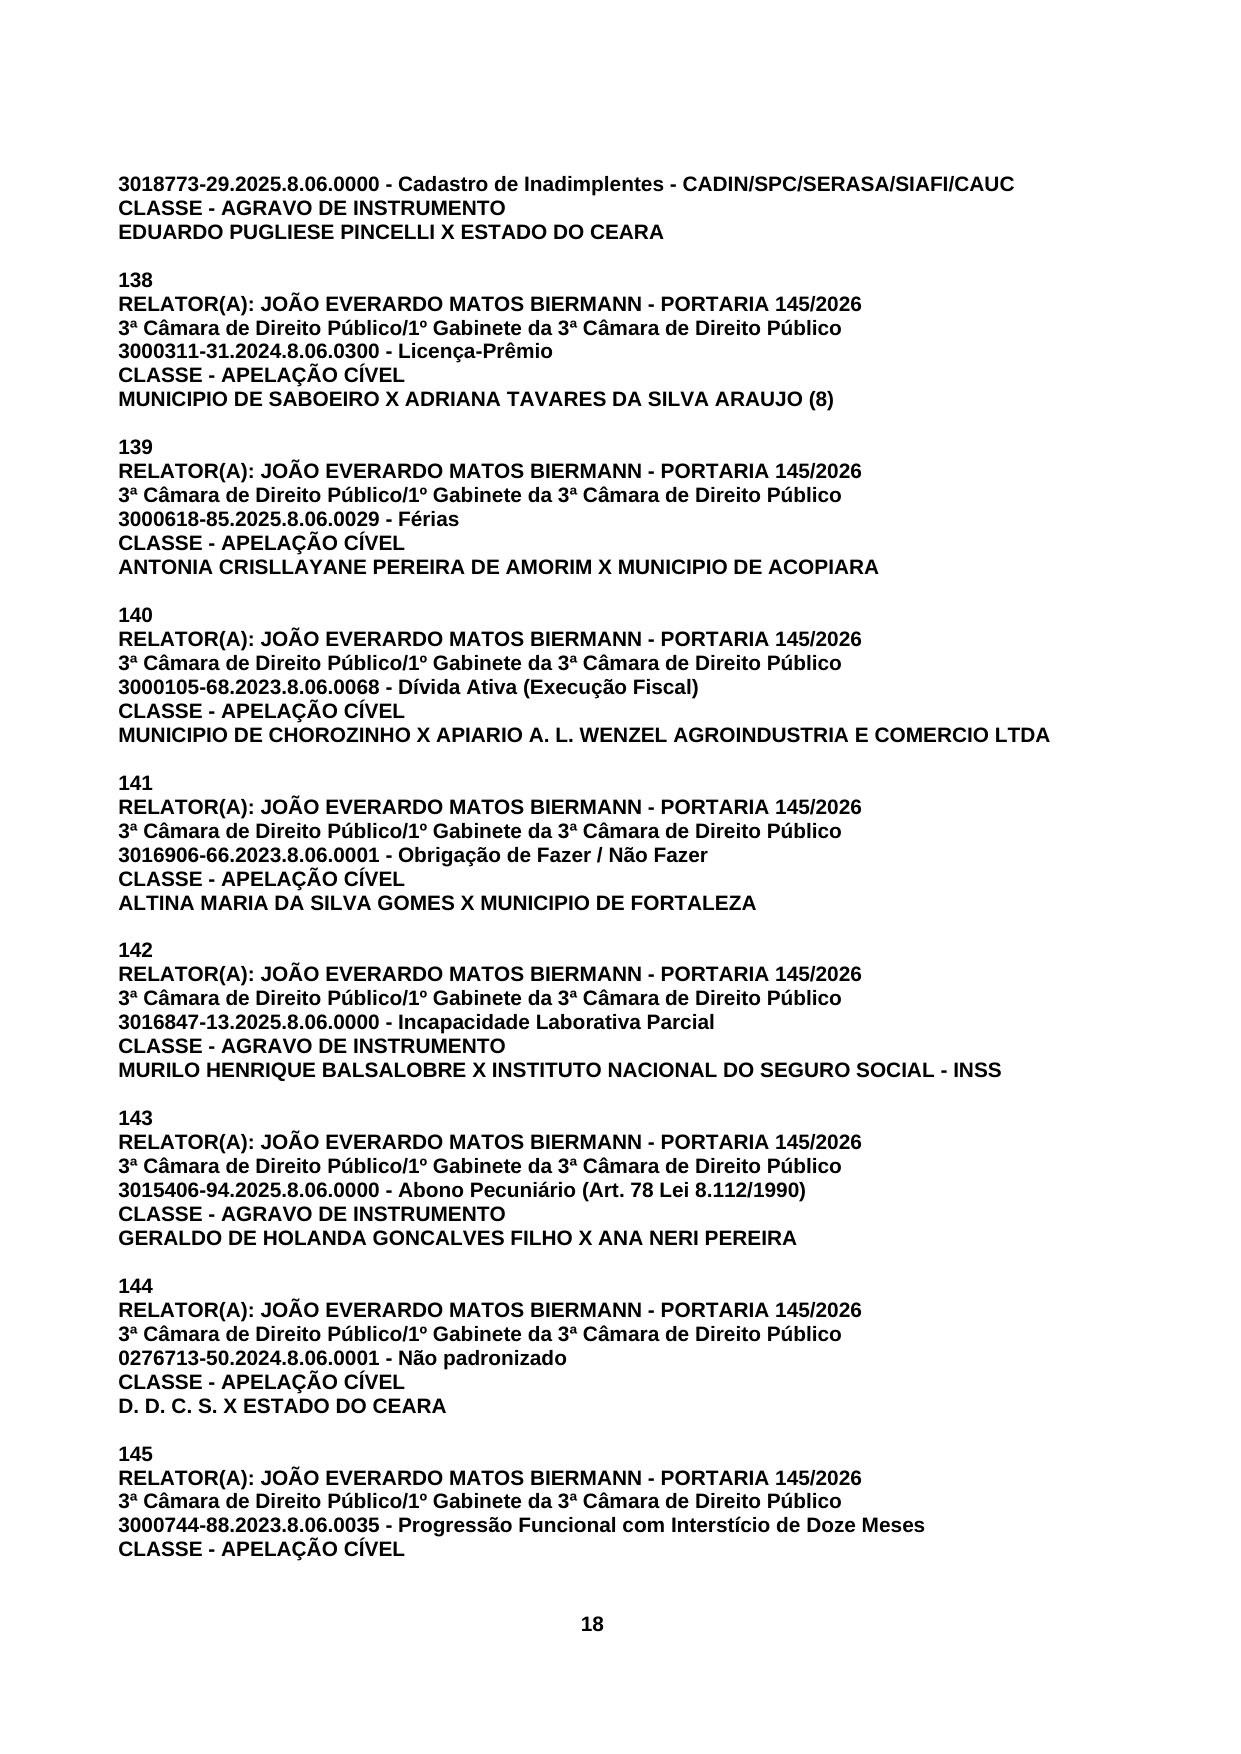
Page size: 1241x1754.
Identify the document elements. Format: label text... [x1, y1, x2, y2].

text 143 [118, 1106, 1122, 1130]
text MURILO HENRIQUE BALSALOBRE X INSTITUTO NACIONAL DO SEGURO SOCIAL - INSS [118, 1058, 1122, 1082]
text 3016906-66.2023.8.06.0001 - Obrigação de Fazer / Não Fazer [118, 842, 1122, 866]
text 144 [118, 1274, 1122, 1298]
text 139 [118, 435, 1122, 459]
text CLASSE - APELAÇÃO CÍVEL [118, 1369, 1122, 1393]
text RELATOR(A): JOÃO EVERARDO MATOS BIERMANN - PORTARIA 145/2026 [118, 627, 1122, 651]
text CLASSE - AGRAVO DE INSTRUMENTO [118, 1202, 1122, 1226]
text 145 [118, 1441, 1122, 1465]
text 3000105-68.2023.8.06.0068 - Dívida Ativa (Execução Fiscal) [118, 675, 1122, 699]
text ALTINA MARIA DA SILVA GOMES X MUNICIPIO DE FORTALEZA [118, 890, 1122, 914]
text 3ª Câmara de Direito Público/1º Gabinete da 3ª Câmara de Direito Público [118, 1322, 1122, 1346]
text RELATOR(A): JOÃO EVERARDO MATOS BIERMANN - PORTARIA 145/2026 [118, 1465, 1122, 1489]
text MUNICIPIO DE CHOROZINHO X APIARIO A. L. WENZEL AGROINDUSTRIA E COMERCIO LTDA [118, 723, 1122, 747]
text 140 [118, 603, 1122, 627]
text 138 [118, 267, 1122, 291]
text 3ª Câmara de Direito Público/1º Gabinete da 3ª Câmara de Direito Público [118, 315, 1122, 339]
text 3015406-94.2025.8.06.0000 - Abono Pecuniário (Art. 78 Lei 8.112/1990) [118, 1178, 1122, 1202]
text 0276713-50.2024.8.06.0001 - Não padronizado [118, 1346, 1122, 1369]
text 3000311-31.2024.8.06.0300 - Licença-Prêmio [118, 339, 1122, 363]
text D. D. C. S. X ESTADO DO CEARA [118, 1393, 1122, 1417]
text 3000744-88.2023.8.06.0035 - Progressão Funcional com Interstício de Doze Meses [118, 1513, 1122, 1537]
text 3016847-13.2025.8.06.0000 - Incapacidade Laborativa Parcial [118, 1010, 1122, 1034]
text GERALDO DE HOLANDA GONCALVES FILHO X ANA NERI PEREIRA [118, 1226, 1122, 1250]
text EDUARDO PUGLIESE PINCELLI X ESTADO DO CEARA [118, 219, 1122, 243]
text MUNICIPIO DE SABOEIRO X ADRIANA TAVARES DA SILVA ARAUJO (8) [118, 387, 1122, 411]
text RELATOR(A): JOÃO EVERARDO MATOS BIERMANN - PORTARIA 145/2026 [118, 291, 1122, 315]
text CLASSE - AGRAVO DE INSTRUMENTO [118, 1034, 1122, 1058]
text RELATOR(A): JOÃO EVERARDO MATOS BIERMANN - PORTARIA 145/2026 [118, 794, 1122, 818]
text RELATOR(A): JOÃO EVERARDO MATOS BIERMANN - PORTARIA 145/2026 [118, 1130, 1122, 1154]
text RELATOR(A): JOÃO EVERARDO MATOS BIERMANN - PORTARIA 145/2026 [118, 962, 1122, 986]
text 3ª Câmara de Direito Público/1º Gabinete da 3ª Câmara de Direito Público [118, 483, 1122, 507]
text CLASSE - APELAÇÃO CÍVEL [118, 866, 1122, 890]
text 141 [118, 771, 1122, 794]
text 3018773-29.2025.8.06.0000 - Cadastro de Inadimplentes - CADIN/SPC/SERASA/SIAFI/CAUC [118, 172, 1122, 196]
text 3ª Câmara de Direito Público/1º Gabinete da 3ª Câmara de Direito Público [118, 651, 1122, 675]
text 142 [118, 938, 1122, 962]
text RELATOR(A): JOÃO EVERARDO MATOS BIERMANN - PORTARIA 145/2026 [118, 1298, 1122, 1322]
text CLASSE - APELAÇÃO CÍVEL [118, 1537, 1122, 1561]
text 3ª Câmara de Direito Público/1º Gabinete da 3ª Câmara de Direito Público [118, 818, 1122, 842]
text 3ª Câmara de Direito Público/1º Gabinete da 3ª Câmara de Direito Público [118, 1154, 1122, 1178]
text RELATOR(A): JOÃO EVERARDO MATOS BIERMANN - PORTARIA 145/2026 [118, 459, 1122, 483]
text 3ª Câmara de Direito Público/1º Gabinete da 3ª Câmara de Direito Público [118, 986, 1122, 1010]
text ANTONIA CRISLLAYANE PEREIRA DE AMORIM X MUNICIPIO DE ACOPIARA [118, 555, 1122, 579]
text 3000618-85.2025.8.06.0029 - Férias [118, 507, 1122, 531]
text CLASSE - APELAÇÃO CÍVEL [118, 699, 1122, 723]
text CLASSE - APELAÇÃO CÍVEL [118, 363, 1122, 387]
text CLASSE - APELAÇÃO CÍVEL [118, 531, 1122, 555]
text CLASSE - AGRAVO DE INSTRUMENTO [118, 196, 1122, 219]
text 3ª Câmara de Direito Público/1º Gabinete da 3ª Câmara de Direito Público [118, 1489, 1122, 1513]
